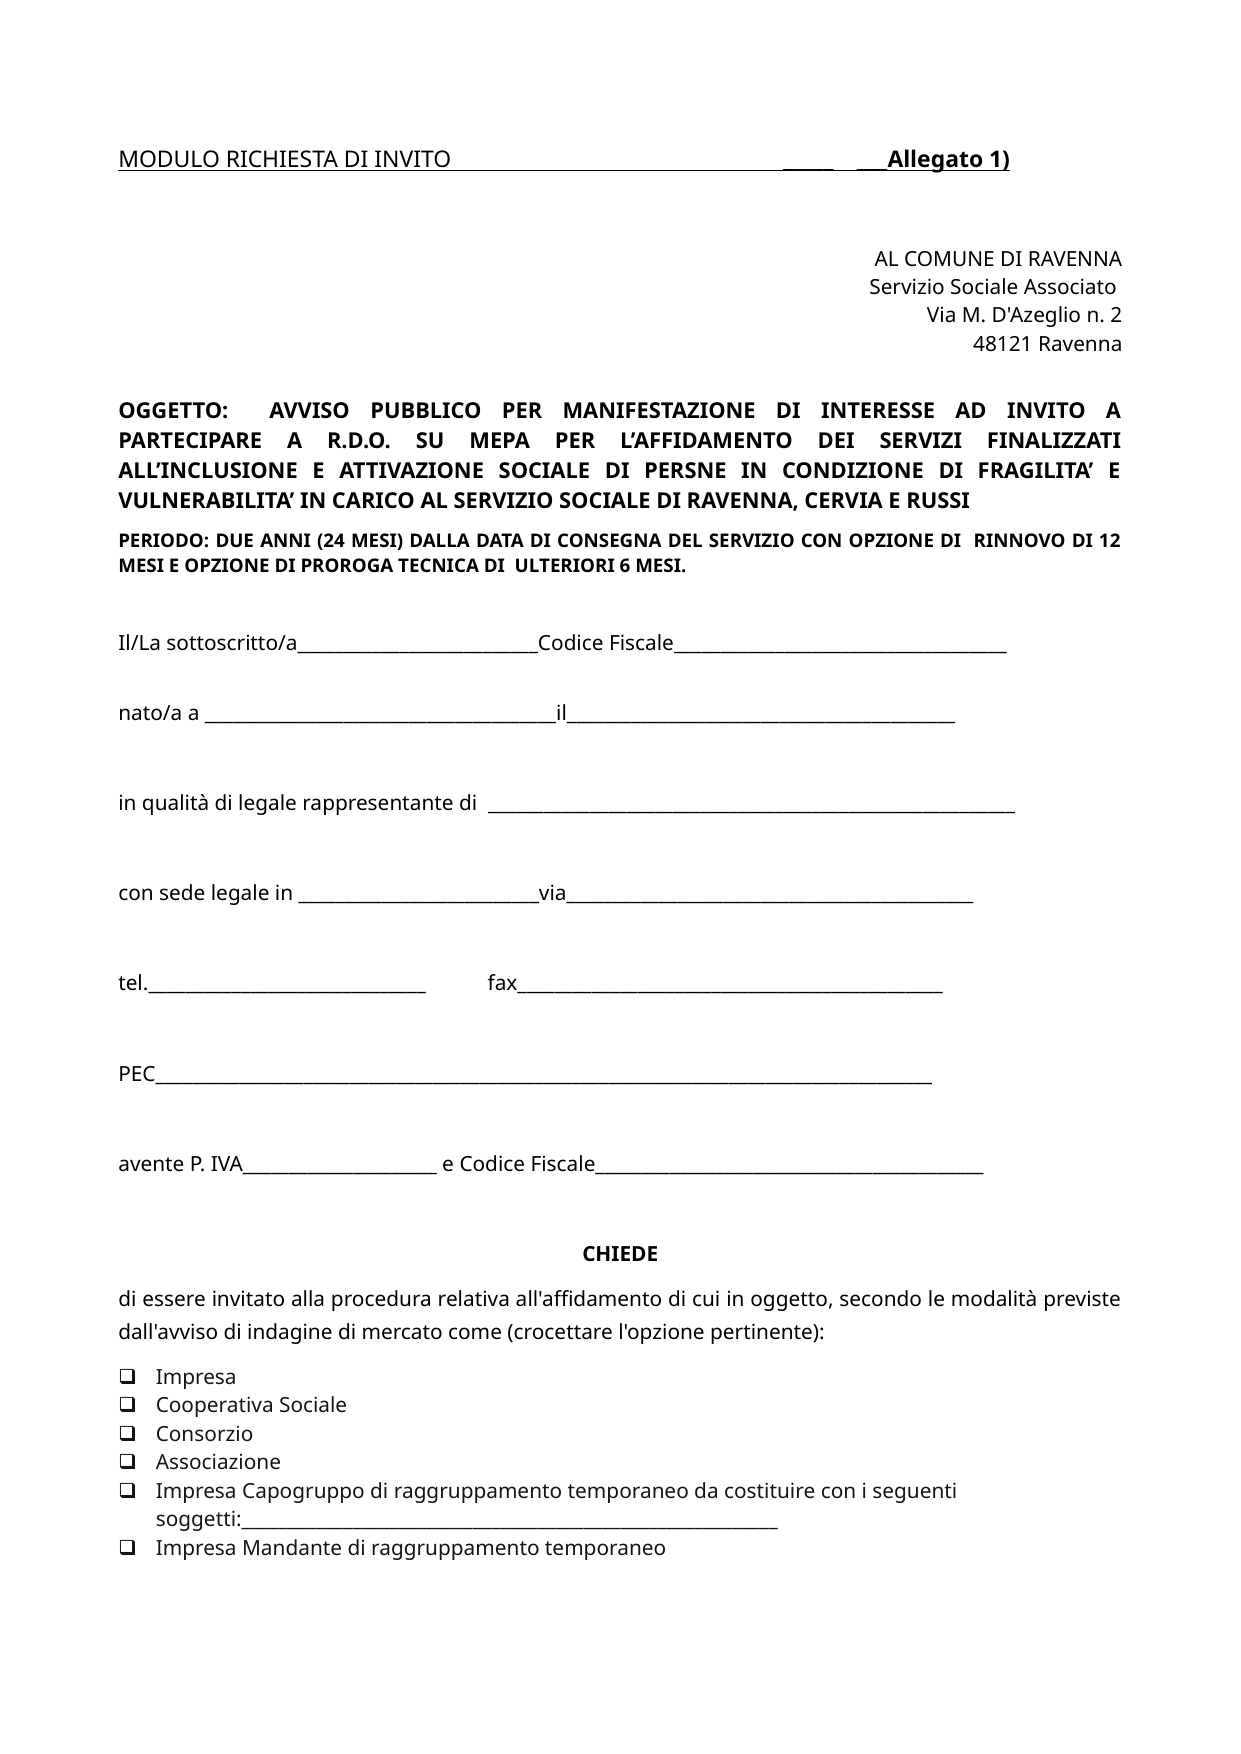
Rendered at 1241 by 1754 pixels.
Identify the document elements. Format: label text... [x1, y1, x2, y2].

text AL COMUNE DI RAVENNA [118, 244, 1122, 272]
text Servizio Sociale Associato [118, 272, 1122, 301]
text PEC____________________________________________________________________________________ [118, 1059, 1122, 1087]
subtitle MODULO RICHIESTA DI INVITO _____ ___Allegato 1) [118, 143, 1122, 174]
list Associazione [118, 1447, 1122, 1476]
text OGGETTO: AVVISO PUBBLICO PER MANIFESTAZIONE DI INTERESSE AD INVITO A PARTECIPARE A R.D.O. SU MEPA PER L’AFFIDAMENTO DEI SERVIZI FINALIZZATI ALL’INCLUSIONE E ATTIVAZIONE SOCIALE DI PERSNE IN CONDIZIONE DI FRAGILITA’ E VULNERABILITA’ IN CARICO AL SERVIZIO SOCIALE DI RAVENNA, CERVIA E RUSSI [118, 395, 1122, 514]
text tel.______________________________ fax______________________________________________ [118, 968, 1122, 997]
text PERIODO: DUE ANNI (24 MESI) DALLA DATA DI CONSEGNA DEL SERVIZIO CON OPZIONE DI RINNOVO DI 12 MESI E OPZIONE DI PROROGA TECNICA DI ULTERIORI 6 MESI. [118, 527, 1122, 578]
text in qualità di legale rappresentante di _________________________________________________________ [118, 788, 1122, 817]
text CHIEDE [118, 1239, 1122, 1268]
text nato/a a ______________________________________il__________________________________________ [118, 698, 1122, 726]
text 48121 Ravenna [118, 329, 1122, 357]
list Impresa Mandante di raggruppamento temporaneo [118, 1533, 1122, 1561]
text con sede legale in __________________________via____________________________________________ [118, 878, 1122, 907]
text Via M. D'Azeglio n. 2 [118, 301, 1122, 329]
text di essere invitato alla procedura relativa all'affidamento di cui in oggetto, secondo le modalità previste dall'avviso di indagine di mercato come (crocettare l'opzione pertinente): [118, 1284, 1122, 1345]
text Il/La sottoscritto/a__________________________Codice Fiscale____________________________________ [118, 628, 1122, 657]
list Consorzio [118, 1419, 1122, 1447]
list Cooperativa Sociale [118, 1390, 1122, 1419]
list Impresa Capogruppo di raggruppamento temporaneo da costituire con i seguenti soggetti:__________________________________________________________ [118, 1476, 1122, 1533]
list Impresa [118, 1362, 1122, 1390]
text avente P. IVA_____________________ e Codice Fiscale__________________________________________ [118, 1149, 1122, 1177]
